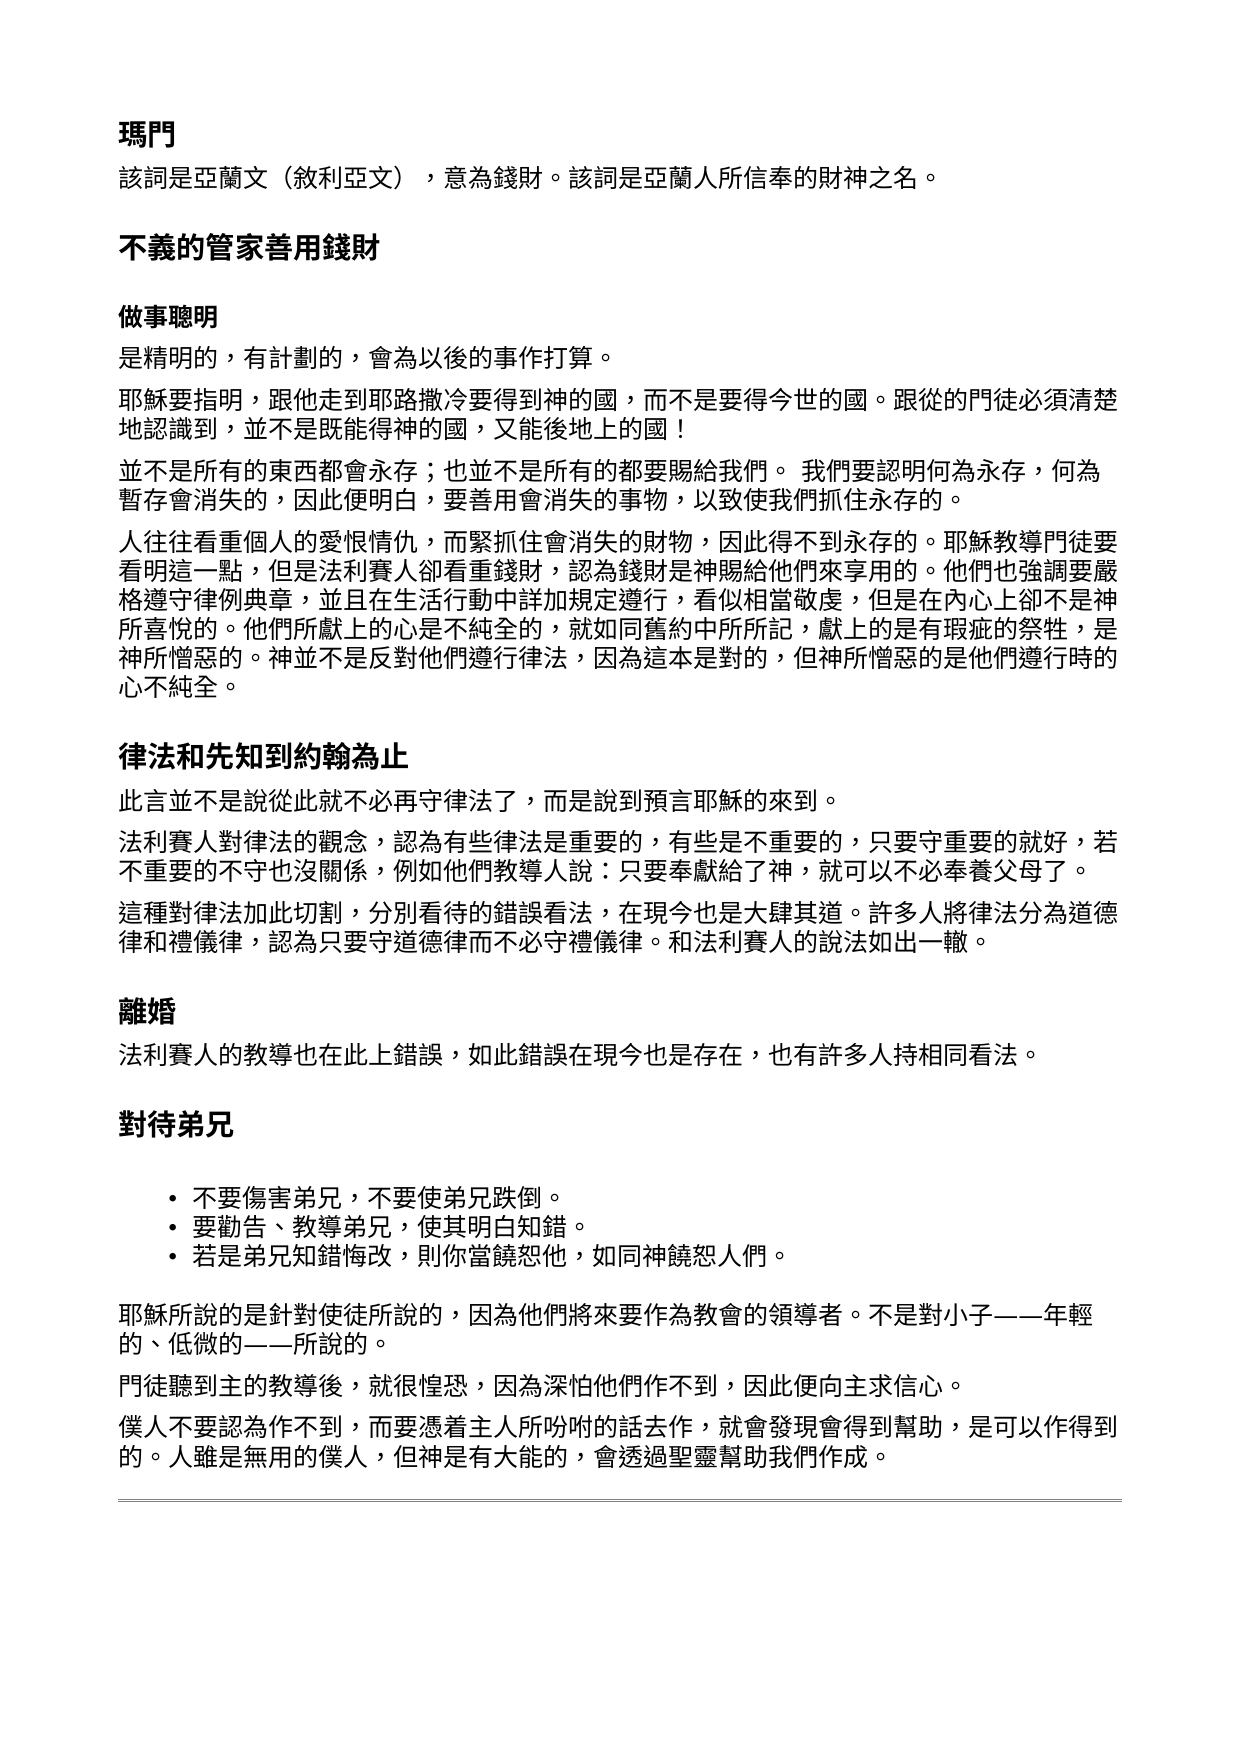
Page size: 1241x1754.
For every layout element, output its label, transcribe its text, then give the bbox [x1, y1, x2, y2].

text 法利賽人對律法的觀念，認為有些律法是重要的，有些是不重要的，只要守重要的就好，若不重要的不守也沒關係，例如他們教導人說：只要奉獻給了神，就可以不必奉養父母了。 [118, 828, 1122, 887]
text 人往往看重個人的愛恨情仇，而緊抓住會消失的財物，因此得不到永存的。耶穌教導門徒要看明這一點，但是法利賽人卻看重錢財，認為錢財是神賜給他們來享用的。他們也強調要嚴格遵守律例典章，並且在生活行動中詳加規定遵行，看似相當敬虔，但是在內心上卻不是神所喜悅的。他們所獻上的心是不純全的，就如同舊約中所所記，獻上的是有瑕疵的祭牲，是神所憎惡的。神並不是反對他們遵行律法，因為這本是對的，但神所憎惡的是他們遵行時的心不純全。 [118, 528, 1122, 703]
subtitle 做事聰明 [118, 303, 1122, 332]
list 要勸告、教導弟兄，使其明白知錯。 [177, 1213, 1122, 1242]
list 若是弟兄知錯悔改，則你當饒恕他，如同神饒恕人們。 [177, 1242, 1122, 1272]
subtitle 不義的管家善用錢財 [118, 231, 1122, 265]
text 這種對律法加此切割，分別看待的錯誤看法，在現今也是大肆其道。許多人將律法分為道德律和禮儀律，認為只要守道德律而不必守禮儀律。和法利賽人的說法如出一轍。 [118, 899, 1122, 957]
text 耶穌所說的是針對使徒所說的，因為他們將來要作為教會的領導者。不是對小子——年輕的、低微的——所說的。 [118, 1301, 1122, 1359]
text 該詞是亞蘭文（敘利亞文），意為錢財。該詞是亞蘭人所信奉的財神之名。 [118, 164, 1122, 194]
text 法利賽人的教導也在此上錯誤，如此錯誤在現今也是存在，也有許多人持相同看法。 [118, 1041, 1122, 1071]
subtitle 對待弟兄 [118, 1108, 1122, 1142]
text 此言並不是說從此就不必再守律法了，而是說到預言耶穌的來到。 [118, 787, 1122, 816]
text 是精明的，有計劃的，會為以後的事作打算。 [118, 344, 1122, 373]
text 門徒聽到主的教導後，就很惶恐，因為深怕他們作不到，因此便向主求信心。 [118, 1372, 1122, 1401]
list 不要傷害弟兄，不要使弟兄跌倒。 [177, 1184, 1122, 1213]
subtitle 瑪門 [118, 118, 1122, 152]
text 並不是所有的東西都會永存；也並不是所有的都要賜給我們。 我們要認明何為永存，何為暫存會消失的，因此便明白，要善用會消失的事物，以致使我們抓住永存的。 [118, 457, 1122, 515]
subtitle 離婚 [118, 995, 1122, 1029]
text 僕人不要認為作不到，而要憑着主人所吩咐的話去作，就會發現會得到幫助，是可以作得到的。人雖是無用的僕人，但神是有大能的，會透過聖靈幫助我們作成。 [118, 1413, 1122, 1472]
text 耶穌要指明，跟他走到耶路撒冷要得到神的國，而不是要得今世的國。跟從的門徒必須清楚地認識到，並不是既能得神的國，又能後地上的國！ [118, 386, 1122, 444]
subtitle 律法和先知到約翰為止 [118, 740, 1122, 774]
